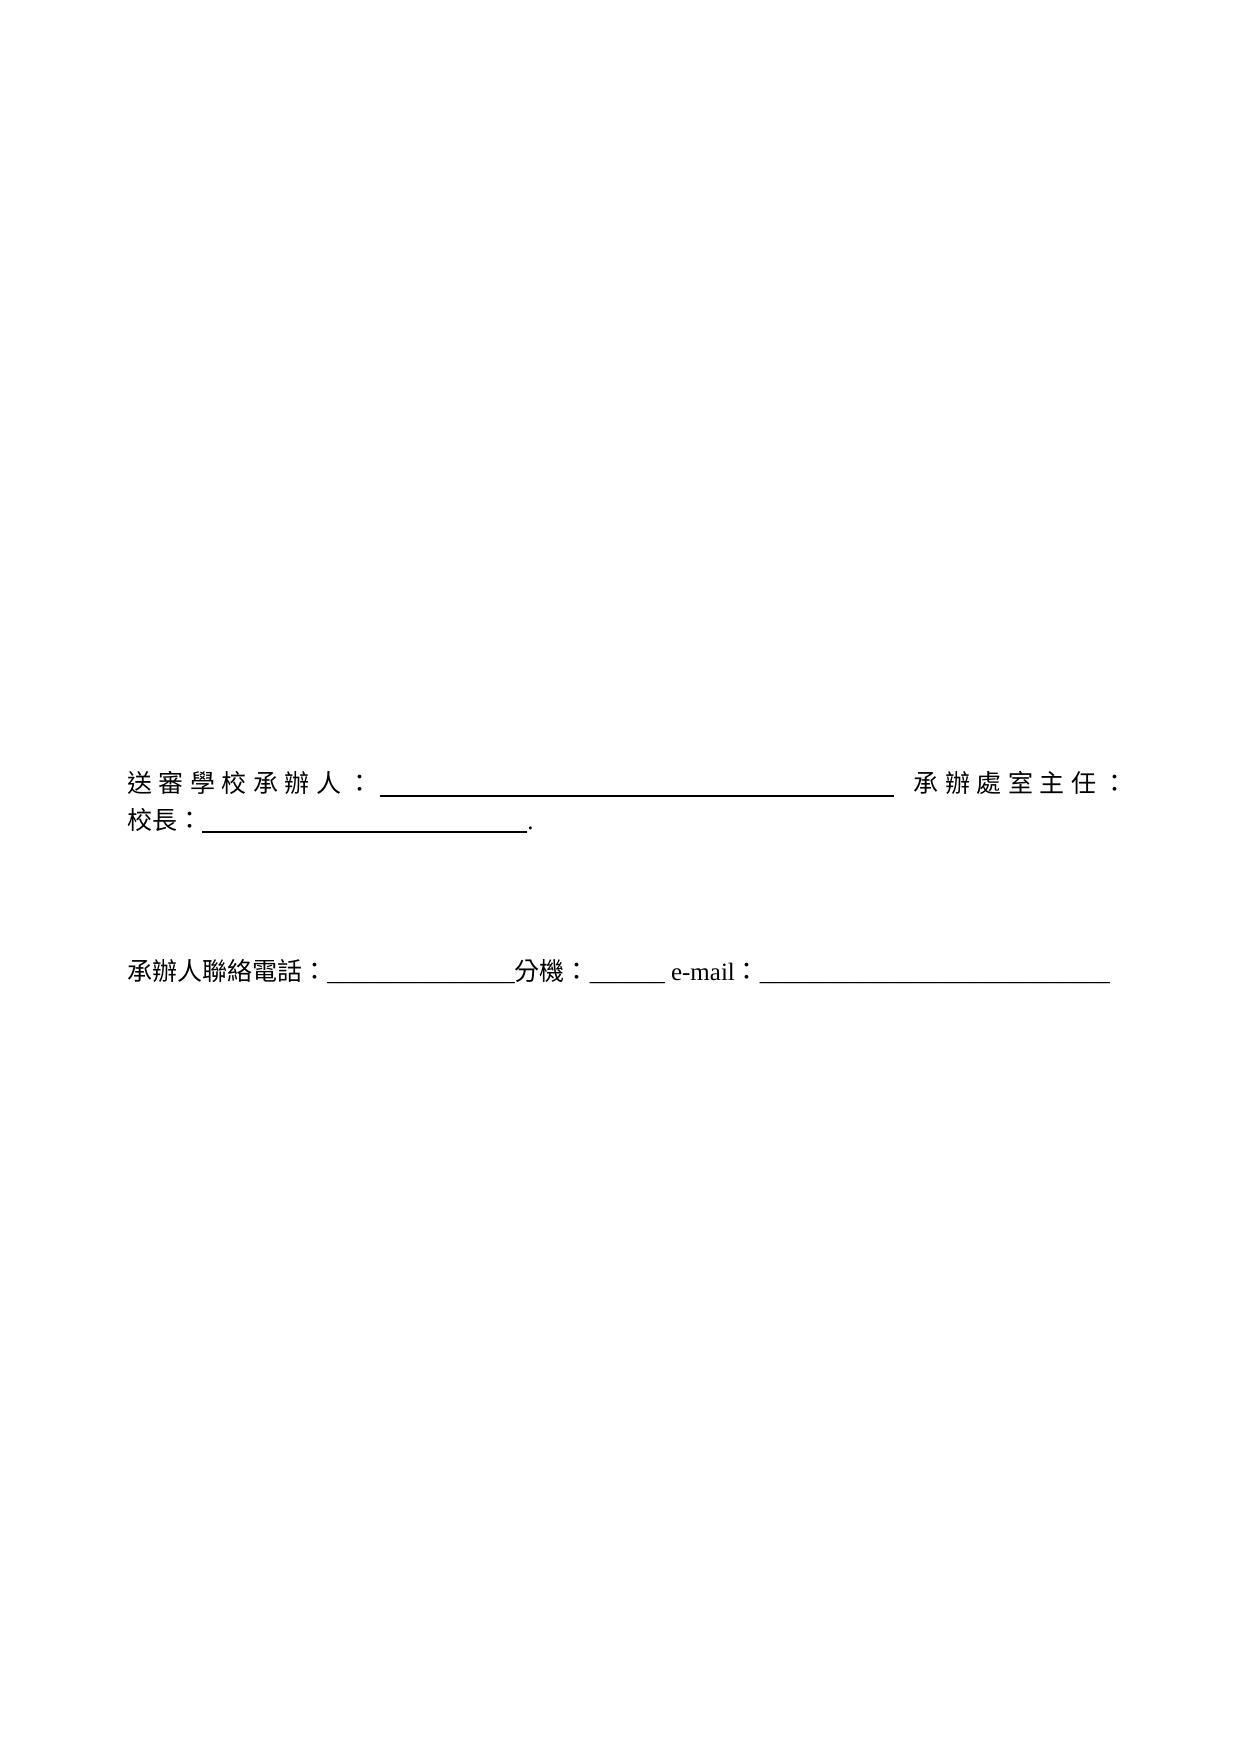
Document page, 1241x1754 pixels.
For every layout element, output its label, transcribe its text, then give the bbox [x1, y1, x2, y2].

text 承辦人聯絡電話：_______________分機：______ e-mail：____________________________ [127, 951, 1128, 988]
text 送審學校承辦人： 承辦處室主任： 校長： . [127, 764, 1128, 836]
